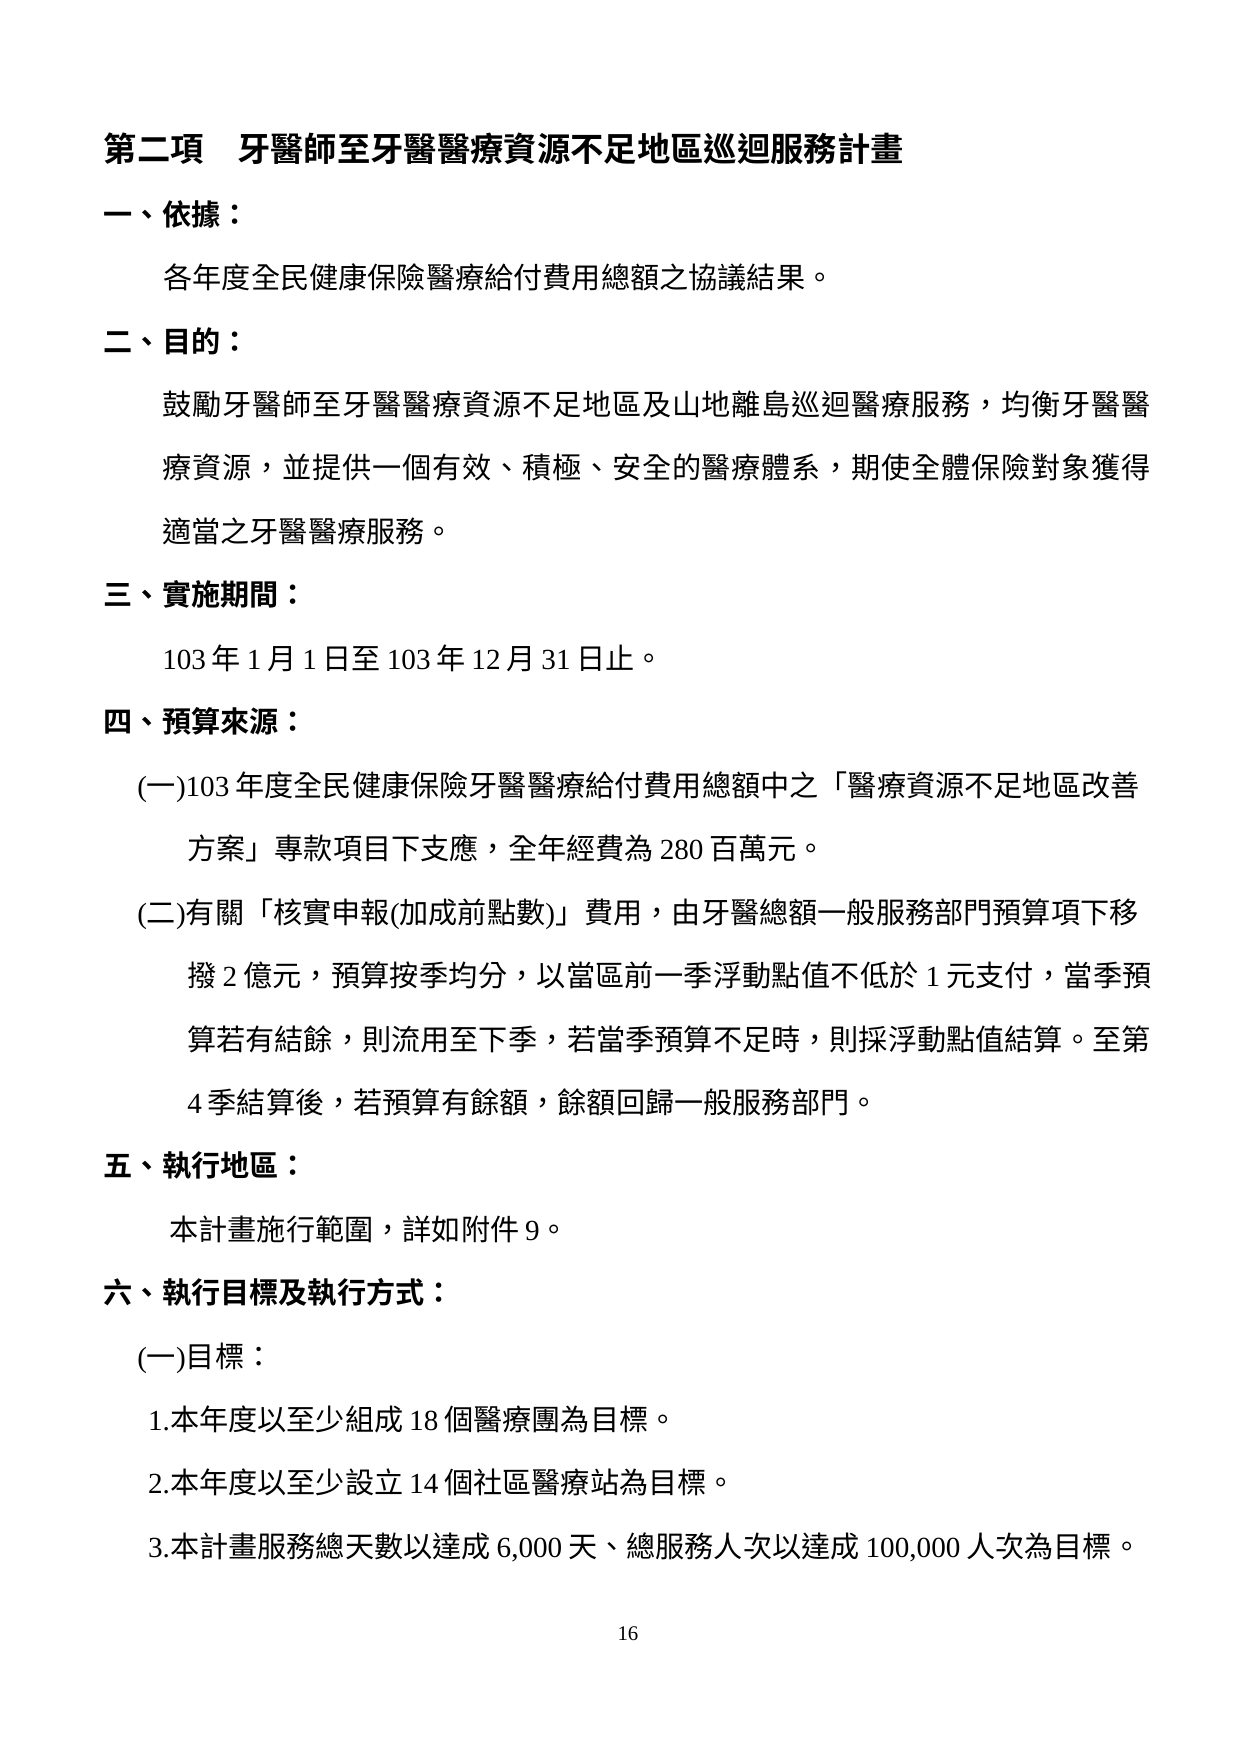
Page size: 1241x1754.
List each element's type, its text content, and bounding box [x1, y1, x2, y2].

text 1.本年度以至少組成18個醫療團為目標。 [103, 1397, 1152, 1439]
text 三、實施期間： [103, 572, 1152, 614]
text 2.本年度以至少設立14個社區醫療站為目標。 [103, 1460, 1152, 1502]
text 各年度全民健康保險醫療給付費用總額之協議結果。 [163, 255, 1152, 297]
text 一、依據： [103, 191, 1152, 234]
text 撥2億元，預算按季均分，以當區前一季浮動點值不低於1元支付，當季預算若有結餘，則流用至下季，若當季預算不足時，則採浮動點值結算。至第4季結算後，若預算有餘額，餘額回歸一般服務部門。 [187, 953, 1152, 1122]
text 本計畫施行範圍，詳如附件9。 [169, 1206, 1152, 1249]
text (一)目標： [137, 1333, 1152, 1376]
text 第二項 牙醫師至牙醫醫療資源不足地區巡迴服務計畫 [103, 105, 1152, 167]
text 四、預算來源： [103, 699, 1152, 741]
text (二)有關「核實申報(加成前點數)」費用，由牙醫總額一般服務部門預算項下移 [137, 889, 1152, 931]
text 3.本計畫服務總天數以達成6,000天、總服務人次以達成100,000人次為目標。 [148, 1523, 1152, 1566]
text 方案」專款項目下支應，全年經費為280百萬元。 [187, 826, 1152, 868]
text 鼓勵牙醫師至牙醫醫療資源不足地區及山地離島巡迴醫療服務，均衡牙醫醫療資源，並提供一個有效、積極、安全的醫療體系，期使全體保險對象獲得適當之牙醫醫療服務。 [162, 382, 1152, 551]
text 二、目的： [103, 318, 1152, 361]
text 五、執行地區： [103, 1143, 1152, 1185]
text 103年1月1日至103年12月31日止。 [162, 635, 1152, 678]
text (一)103年度全民健康保險牙醫醫療給付費用總額中之「醫療資源不足地區改善 [137, 762, 1152, 804]
text 六、執行目標及執行方式： [103, 1270, 1152, 1312]
